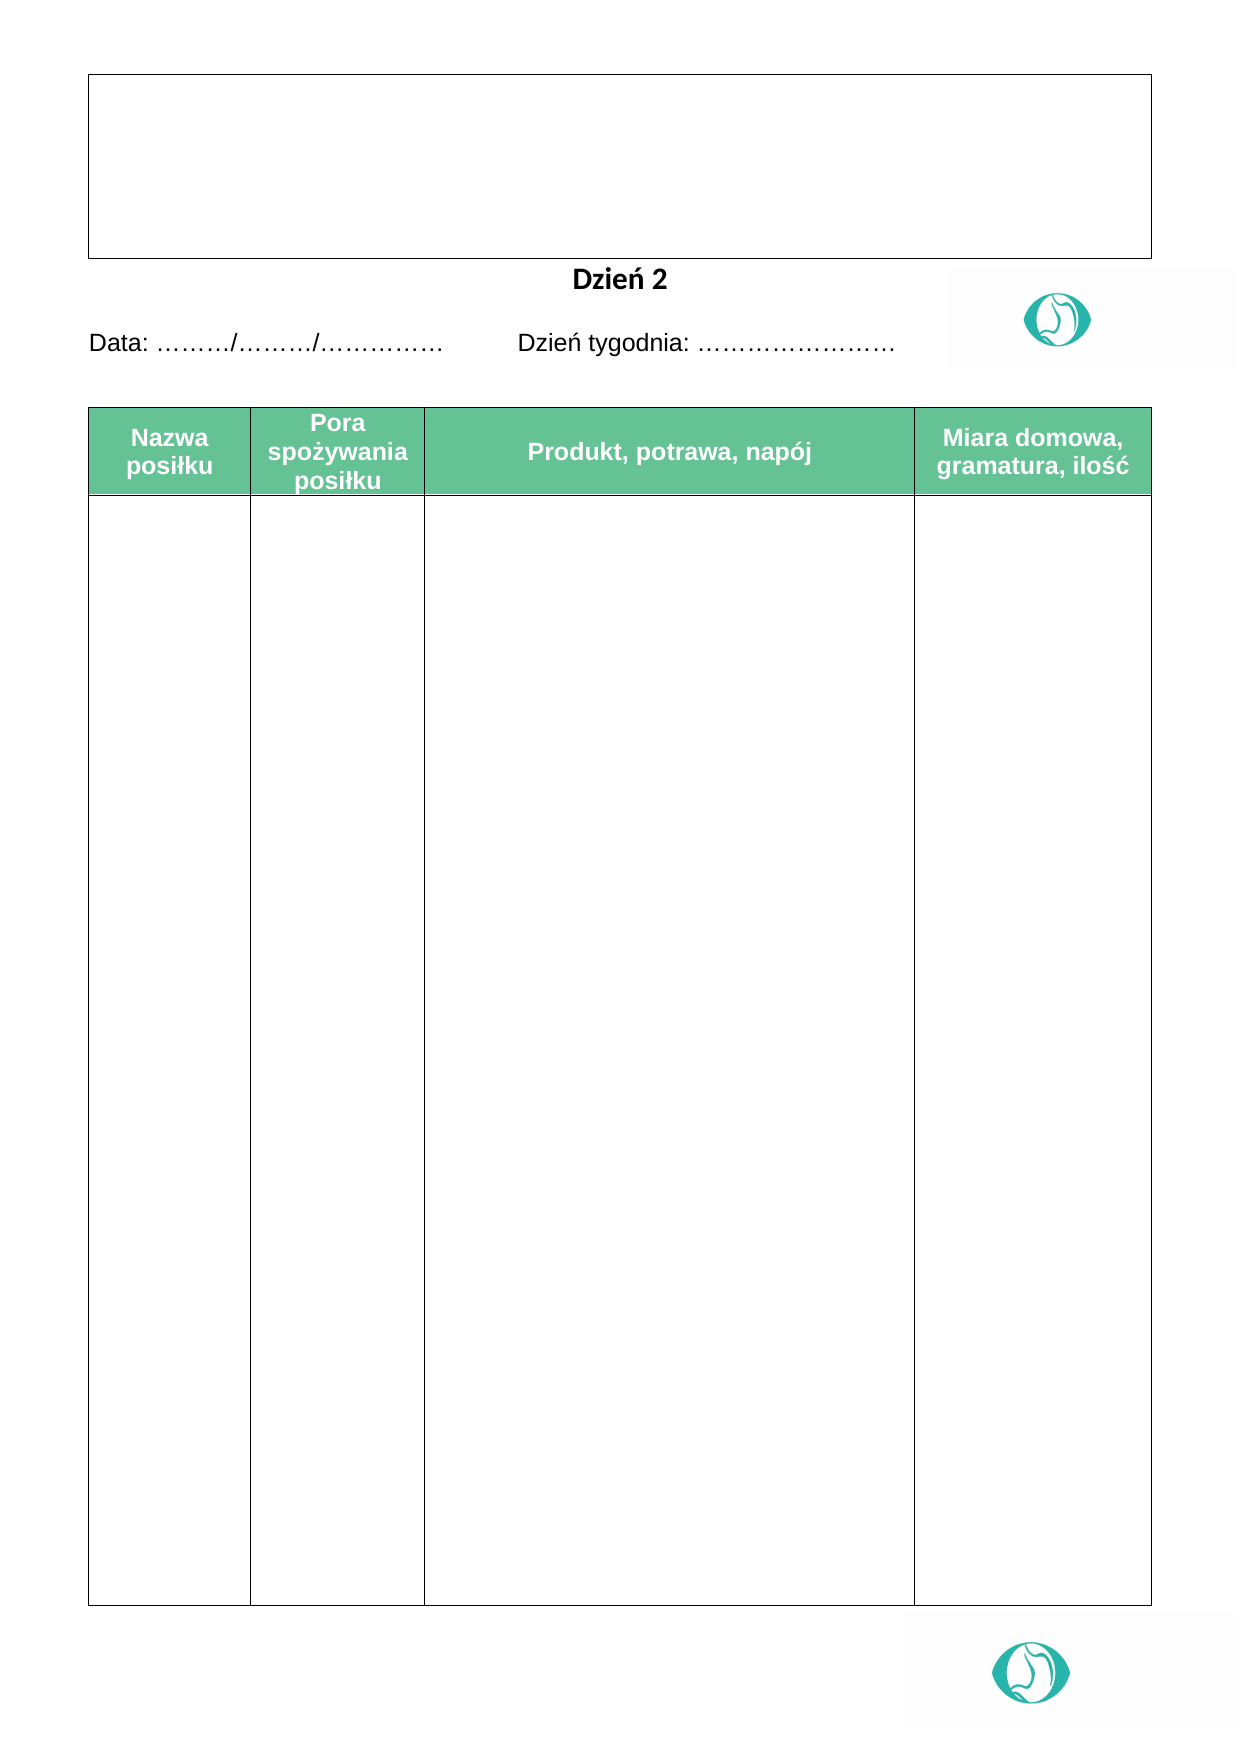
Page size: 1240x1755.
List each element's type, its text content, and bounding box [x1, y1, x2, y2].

table_cell [251, 496, 424, 1604]
picture [946, 267, 1238, 371]
table_header Produkt, potrawa, napój [425, 408, 914, 494]
table_header Miara domowa, gramatura, ilość [915, 408, 1151, 494]
table_header Nazwa posiłku [89, 408, 250, 494]
table_header [89, 75, 1151, 258]
table_cell [915, 496, 1151, 1604]
text Dzień 2 [75, 259, 1164, 297]
table_cell [89, 496, 250, 1604]
text Data: ………/………/…………… Dzień tygodnia: …………………… [75, 328, 946, 356]
table_header Pora spożywania posiłku [251, 408, 424, 494]
table_cell [425, 496, 914, 1604]
picture [901, 1611, 1240, 1732]
